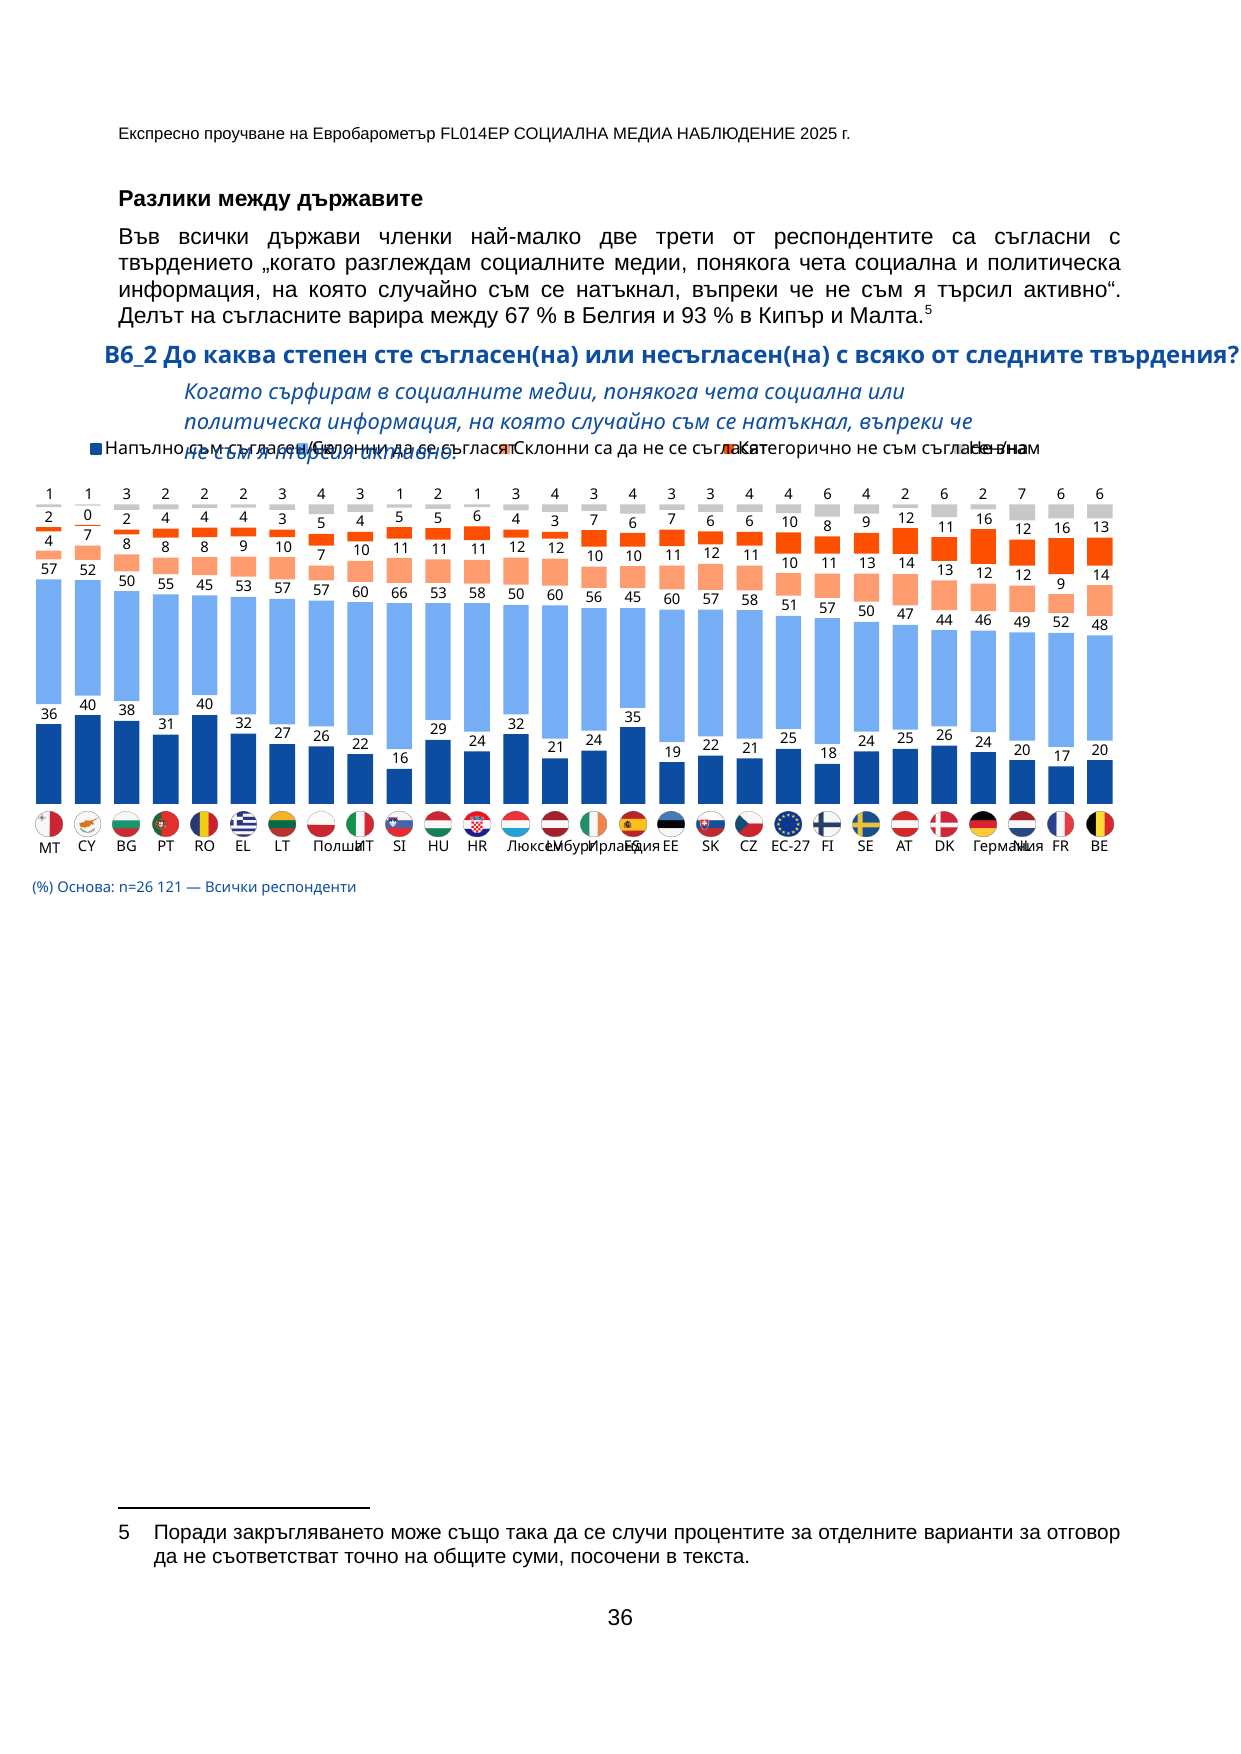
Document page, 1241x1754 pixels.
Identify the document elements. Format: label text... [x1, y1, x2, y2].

picture [774, 811, 802, 837]
picture [463, 811, 491, 837]
picture [619, 811, 647, 837]
picture [346, 811, 374, 837]
picture [268, 811, 296, 837]
picture [190, 811, 218, 837]
picture [891, 811, 919, 837]
picture [112, 811, 140, 837]
picture [1008, 811, 1036, 837]
picture [735, 811, 763, 837]
picture [852, 811, 880, 837]
picture [580, 811, 607, 837]
picture [969, 811, 997, 837]
picture [657, 811, 685, 837]
text Разлики между държавите [118, 184, 1122, 211]
picture [307, 811, 335, 837]
picture [541, 811, 569, 837]
text Поради закръгляването може също така да се случи процентите за отделните варианти за отговор да не съответстват точно на общите суми, посочени в текста. [118, 1520, 1122, 1568]
picture [1086, 811, 1114, 837]
picture [813, 811, 841, 837]
picture [696, 811, 725, 837]
picture [501, 811, 530, 837]
picture [152, 811, 179, 837]
text Във всички държави членки най-малко две трети от респондентите са съгласни с твърдението „когато разглеждам социалните медии, понякога чета социална и политическа информация, на която случайно съм се натъкнал, въпреки че не съм я търсил активно“. Делът на съгласните варира между 67 % в Белгия и 93 % в Кипър и Малта. [118, 223, 1122, 328]
picture [35, 811, 63, 837]
picture [930, 811, 958, 837]
picture [74, 811, 101, 837]
picture [424, 811, 452, 837]
picture [1047, 811, 1074, 837]
picture [230, 811, 257, 837]
picture [385, 811, 413, 837]
